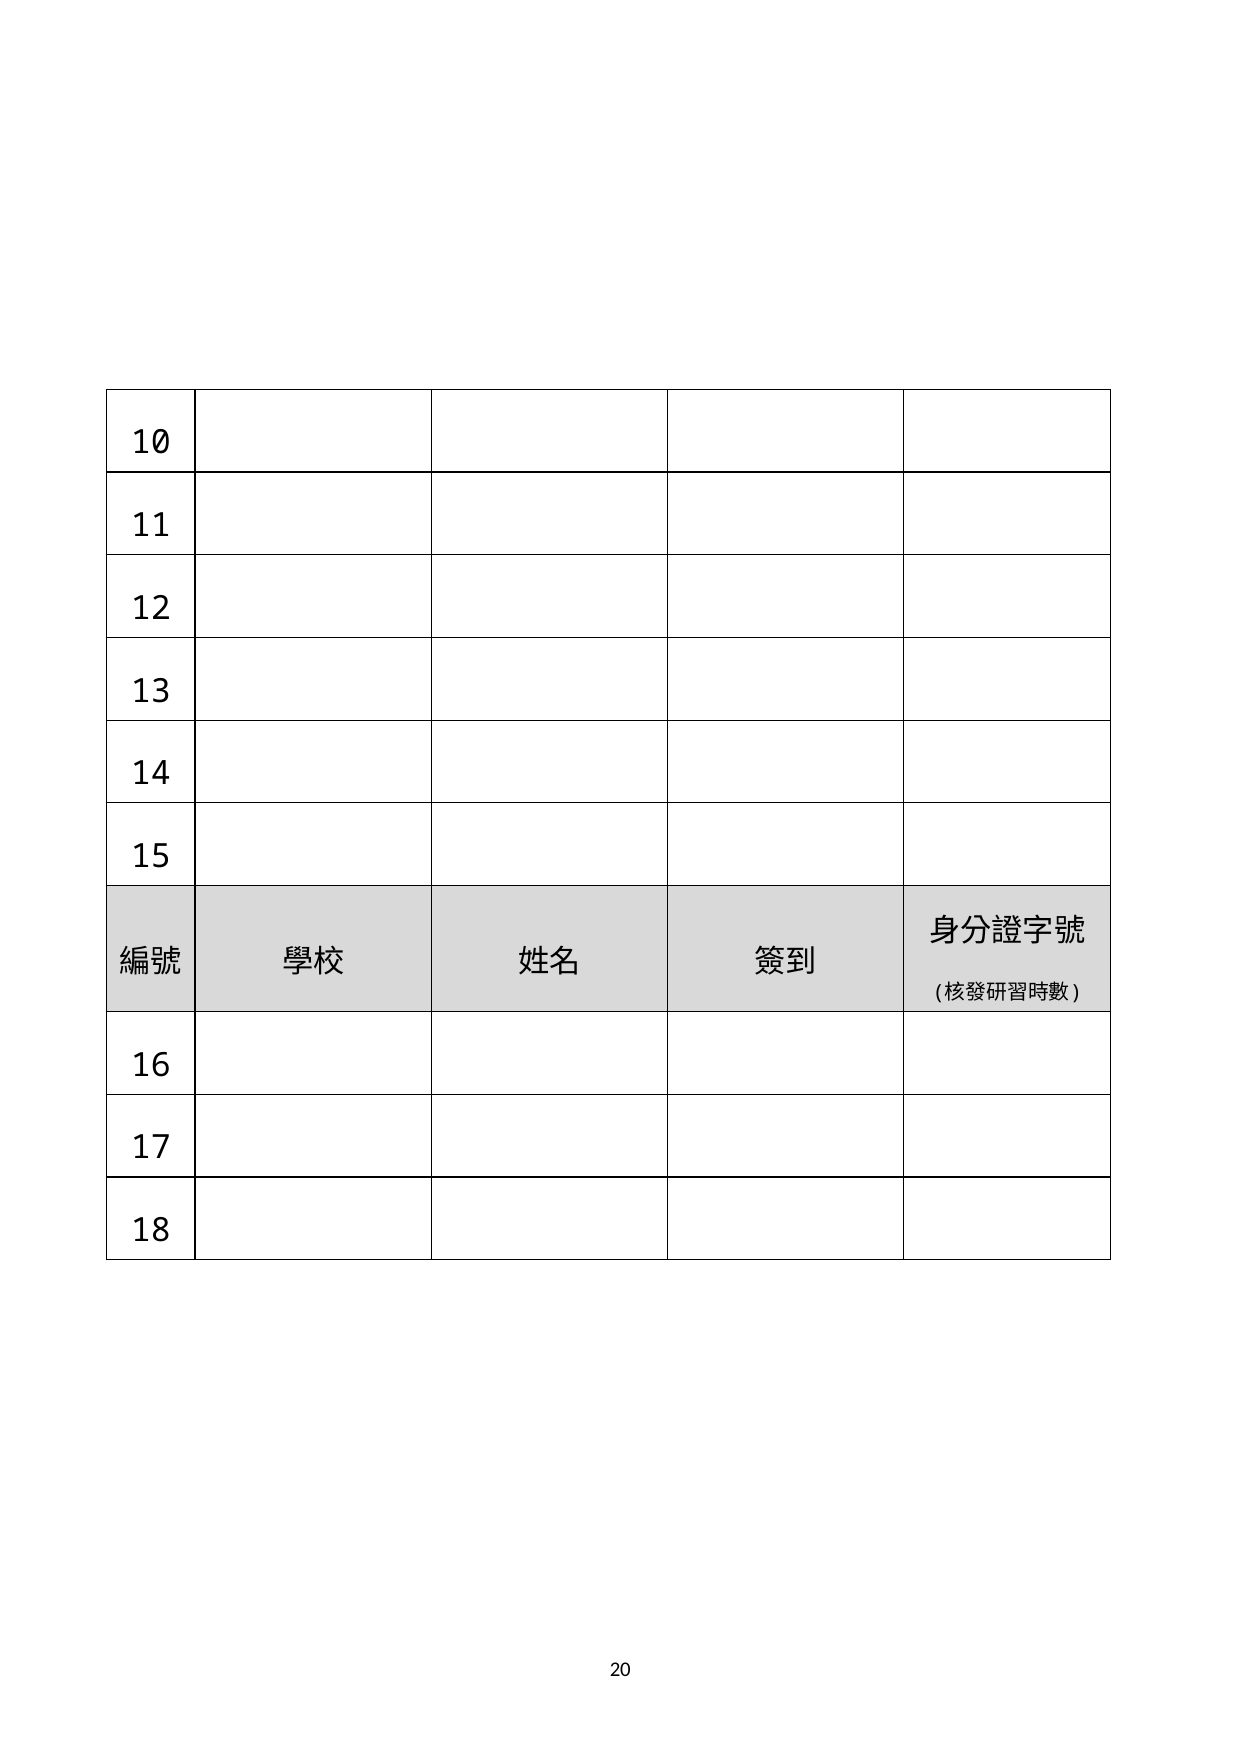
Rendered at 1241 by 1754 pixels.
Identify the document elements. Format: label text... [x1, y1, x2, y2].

table_cell [668, 803, 903, 885]
table_cell 學校 [196, 886, 431, 1011]
table_cell [904, 721, 1110, 802]
table_cell [432, 638, 667, 719]
table_cell 姓名 [432, 886, 667, 1011]
table_cell [904, 1012, 1110, 1094]
table_cell [196, 390, 431, 471]
table_cell [196, 555, 431, 637]
table_cell [904, 1095, 1110, 1176]
table_cell [196, 638, 431, 719]
table_cell [432, 1095, 667, 1176]
table_cell 12 [107, 555, 194, 637]
table_cell [904, 1178, 1110, 1259]
table_cell [668, 555, 903, 637]
table_cell [668, 1178, 903, 1259]
table_cell 14 [107, 721, 194, 802]
table_cell [668, 1095, 903, 1176]
table_cell [904, 390, 1110, 471]
table_cell 身分證字號 (核發研習時數) [904, 886, 1110, 1011]
table_cell [668, 473, 903, 554]
table_cell 17 [107, 1095, 194, 1176]
table_cell 11 [107, 473, 194, 554]
table_cell [668, 390, 903, 471]
table_cell [668, 721, 903, 802]
table_cell [196, 803, 431, 885]
table_cell [432, 803, 667, 885]
table_cell [196, 1178, 431, 1259]
table_cell [904, 638, 1110, 719]
table_cell [904, 473, 1110, 554]
table_cell [432, 1178, 667, 1259]
table_cell [904, 555, 1110, 637]
table_cell 18 [107, 1178, 194, 1259]
table_cell 編號 [107, 886, 194, 1011]
table_cell [904, 803, 1110, 885]
table_cell 16 [107, 1012, 194, 1094]
table_cell [432, 1012, 667, 1094]
table_cell [432, 390, 667, 471]
table_cell [196, 721, 431, 802]
table_cell [668, 1012, 903, 1094]
table_cell [432, 473, 667, 554]
table_cell [668, 638, 903, 719]
table_cell [196, 473, 431, 554]
table_cell [196, 1012, 431, 1094]
table_cell 13 [107, 638, 194, 719]
table_cell 10 [107, 390, 194, 471]
table_cell [432, 721, 667, 802]
table_cell 15 [107, 803, 194, 885]
table_cell 簽到 [668, 886, 903, 1011]
table_cell [432, 555, 667, 637]
table_cell [196, 1095, 431, 1176]
